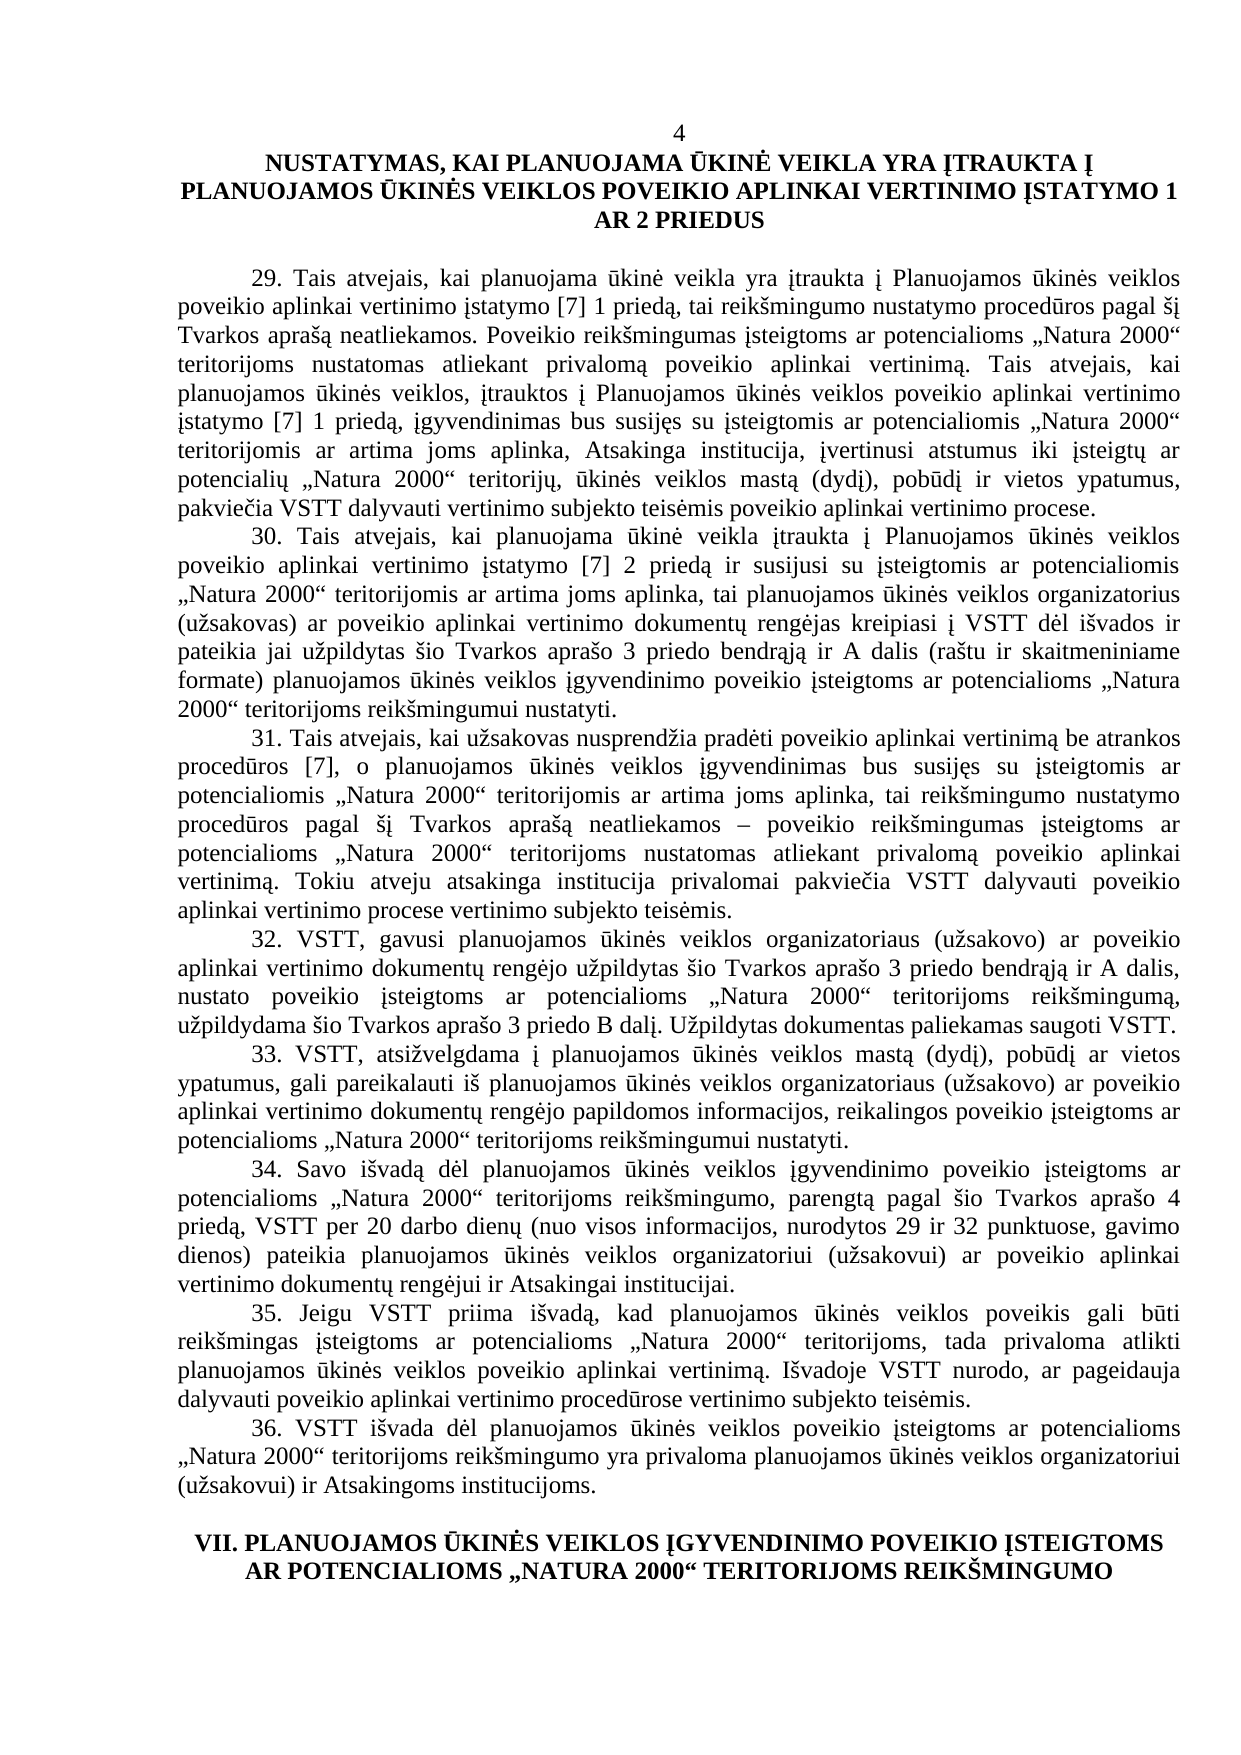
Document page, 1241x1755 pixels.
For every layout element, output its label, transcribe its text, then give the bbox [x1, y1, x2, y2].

text 34. Savo išvadą dėl planuojamos ūkinės veiklos įgyvendinimo poveikio įsteigtoms ar potencialioms „Natura 2000“ teritorijoms reikšmingumo, parengtą pagal šio Tvarkos aprašo 4 priedą, VSTT per 20 darbo dienų (nuo visos informacijos, nurodytos 29 ir 32 punktuose, gavimo dienos) pateikia planuojamos ūkinės veiklos organizatoriui (užsakovui) ar poveikio aplinkai vertinimo dokumentų rengėjui ir Atsakingai institucijai. [177, 1154, 1181, 1298]
text 35. Jeigu VSTT priima išvadą, kad planuojamos ūkinės veiklos poveikis gali būti reikšmingas įsteigtoms ar potencialioms „Natura 2000“ teritorijoms, tada privaloma atlikti planuojamos ūkinės veiklos poveikio aplinkai vertinimą. Išvadoje VSTT nurodo, ar pageidauja dalyvauti poveikio aplinkai vertinimo procedūrose vertinimo subjekto teisėmis. [177, 1298, 1181, 1413]
text 36. VSTT išvada dėl planuojamos ūkinės veiklos poveikio įsteigtoms ar potencialioms „Natura 2000“ teritorijoms reikšmingumo yra privaloma planuojamos ūkinės veiklos organizatoriui (užsakovui) ir Atsakingoms institucijoms. [177, 1413, 1181, 1499]
text NUSTATYMAS, KAI PLANUOJAMA ŪKINĖ VEIKLA YRA ĮTRAUKTA Į PLANUOJAMOS ŪKINĖS VEIKLOS POVEIKIO APLINKAI VERTINIMO ĮSTATYMO 1 AR 2 PRIEDUS [177, 148, 1181, 234]
text 32. VSTT, gavusi planuojamos ūkinės veiklos organizatoriaus (užsakovo) ar poveikio aplinkai vertinimo dokumentų rengėjo užpildytas šio Tvarkos aprašo 3 priedo bendrąją ir A dalis, nustato poveikio įsteigtoms ar potencialioms „Natura 2000“ teritorijoms reikšmingumą, užpildydama šio Tvarkos aprašo 3 priedo B dalį. Užpildytas dokumentas paliekamas saugoti VSTT. [177, 924, 1181, 1039]
text 30. Tais atvejais, kai planuojama ūkinė veikla įtraukta į Planuojamos ūkinės veiklos poveikio aplinkai vertinimo įstatymo [7] 2 priedą ir susijusi su įsteigtomis ar potencialiomis „Natura 2000“ teritorijomis ar artima joms aplinka, tai planuojamos ūkinės veiklos organizatorius (užsakovas) ar poveikio aplinkai vertinimo dokumentų rengėjas kreipiasi į VSTT dėl išvados ir pateikia jai užpildytas šio Tvarkos aprašo 3 priedo bendrąją ir A dalis (raštu ir skaitmeniniame formate) planuojamos ūkinės veiklos įgyvendinimo poveikio įsteigtoms ar potencialioms „Natura 2000“ teritorijoms reikšmingumui nustatyti. [177, 521, 1181, 723]
text 29. Tais atvejais, kai planuojama ūkinė veikla yra įtraukta į Planuojamos ūkinės veiklos poveikio aplinkai vertinimo įstatymo [7] 1 priedą, tai reikšmingumo nustatymo procedūros pagal šį Tvarkos aprašą neatliekamos. Poveikio reikšmingumas įsteigtoms ar potencialioms „Natura 2000“ teritorijoms nustatomas atliekant privalomą poveikio aplinkai vertinimą. Tais atvejais, kai planuojamos ūkinės veiklos, įtrauktos į Planuojamos ūkinės veiklos poveikio aplinkai vertinimo įstatymo [7] 1 priedą, įgyvendinimas bus susijęs su įsteigtomis ar potencialiomis „Natura 2000“ teritorijomis ar artima joms aplinka, Atsakinga institucija, įvertinusi atstumus iki įsteigtų ar potencialių „Natura 2000“ teritorijų, ūkinės veiklos mastą (dydį), pobūdį ir vietos ypatumus, pakviečia VSTT dalyvauti vertinimo subjekto teisėmis poveikio aplinkai vertinimo procese. [177, 263, 1181, 521]
text 33. VSTT, atsižvelgdama į planuojamos ūkinės veiklos mastą (dydį), pobūdį ar vietos ypatumus, gali pareikalauti iš planuojamos ūkinės veiklos organizatoriaus (užsakovo) ar poveikio aplinkai vertinimo dokumentų rengėjo papildomos informacijos, reikalingos poveikio įsteigtoms ar potencialioms „Natura 2000“ teritorijoms reikšmingumui nustatyti. [177, 1039, 1181, 1154]
text VII. PLANUOJAMOS ŪKINĖS VEIKLOS ĮGYVENDINIMO POVEIKIO ĮSTEIGTOMS AR POTENCIALIOMS „NATURA 2000“ TERITORIJOMS REIKŠMINGUMO [177, 1528, 1181, 1585]
text 31. Tais atvejais, kai užsakovas nusprendžia pradėti poveikio aplinkai vertinimą be atrankos procedūros [7], o planuojamos ūkinės veiklos įgyvendinimas bus susijęs su įsteigtomis ar potencialiomis „Natura 2000“ teritorijomis ar artima joms aplinka, tai reikšmingumo nustatymo procedūros pagal šį Tvarkos aprašą neatliekamos – poveikio reikšmingumas įsteigtoms ar potencialioms „Natura 2000“ teritorijoms nustatomas atliekant privalomą poveikio aplinkai vertinimą. Tokiu atveju atsakinga institucija privalomai pakviečia VSTT dalyvauti poveikio aplinkai vertinimo procese vertinimo subjekto teisėmis. [177, 723, 1181, 924]
